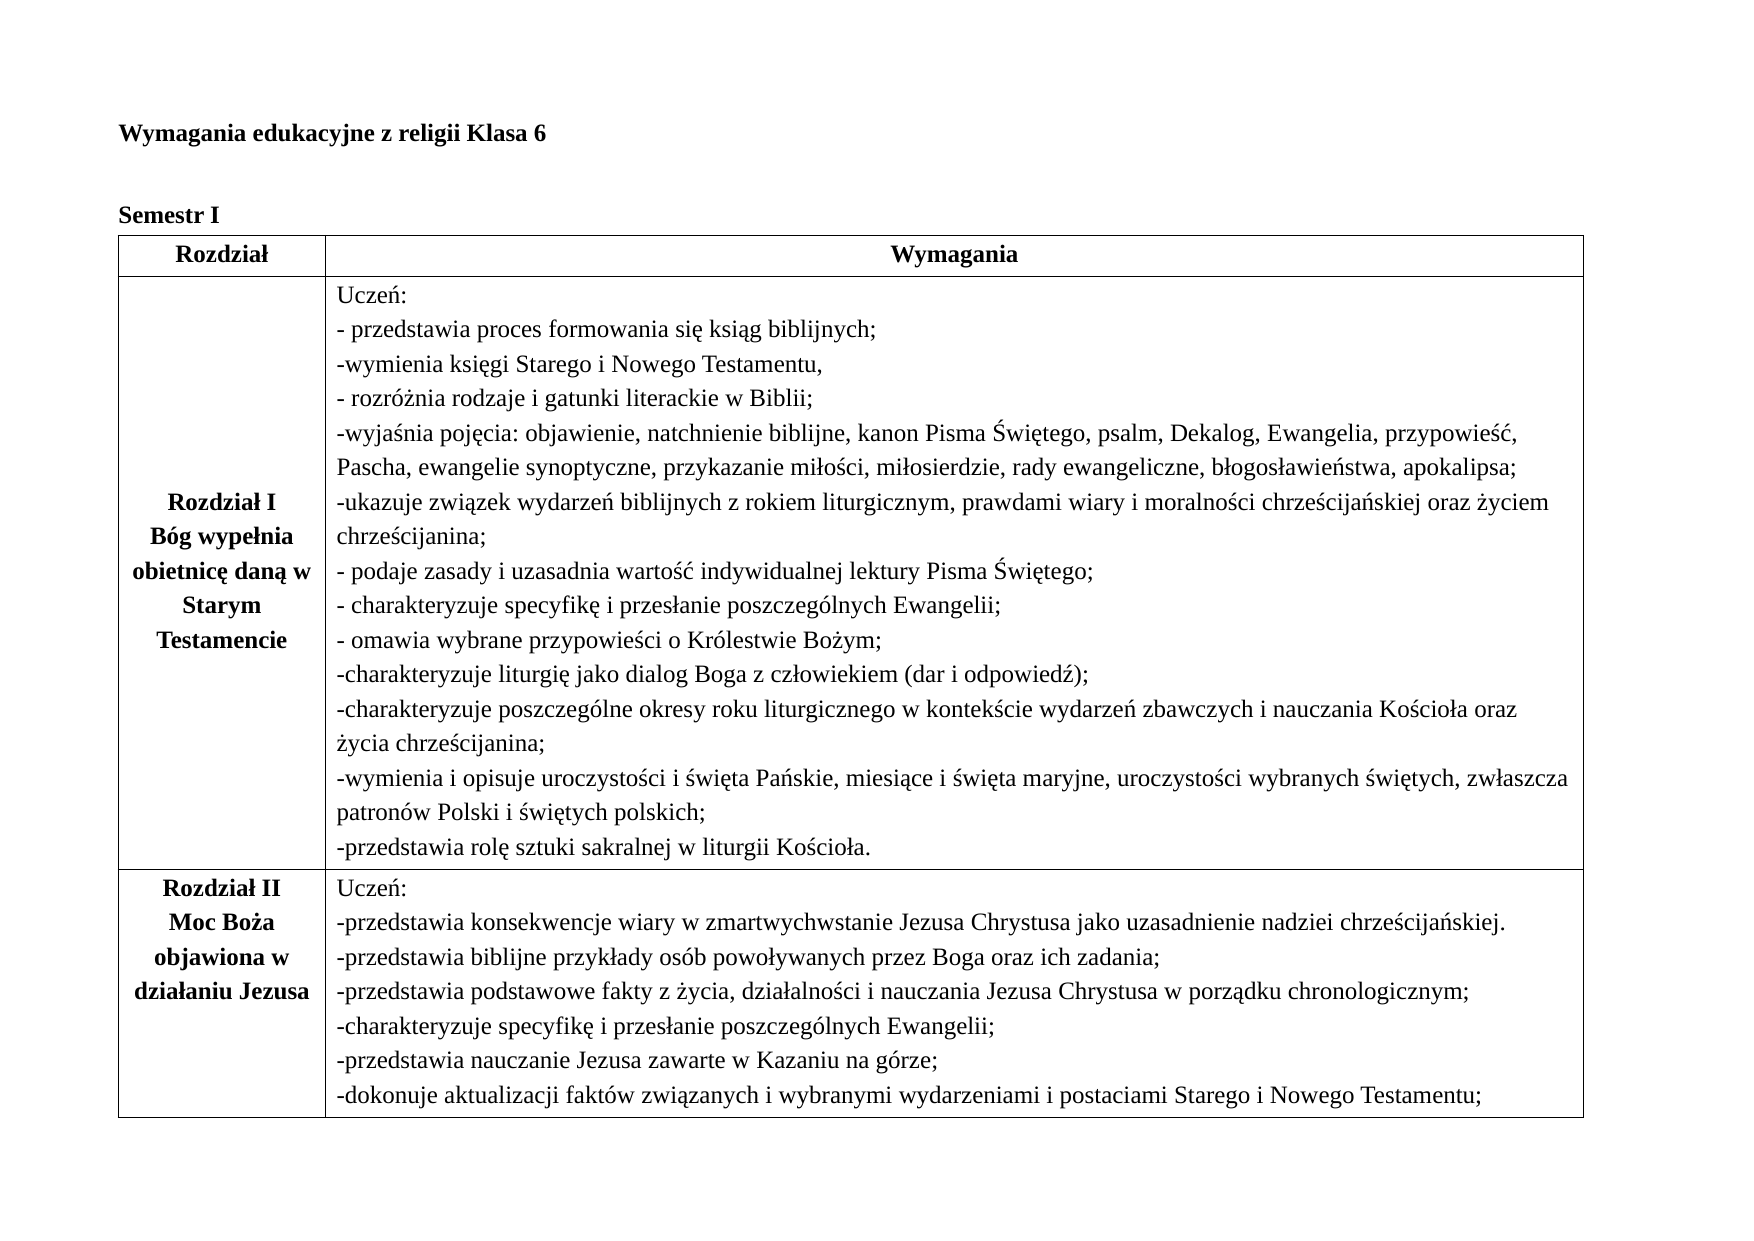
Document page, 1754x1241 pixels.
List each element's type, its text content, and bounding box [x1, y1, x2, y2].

table_cell Uczeń: -przedstawia konsekwencje wiary w zmartwychwstanie Jezusa Chrystusa jako uzasadnienie nadziei chrześcijańskiej. -przedstawia biblijne przykłady osób powoływanych przez Boga oraz ich zadania; -przedstawia podstawowe fakty z życia, działalności i nauczania Jezusa Chrystusa w porządku chronologicznym; -charakteryzuje specyfikę i przesłanie poszczególnych Ewangelii; -przedstawia nauczanie Jezusa zawarte w Kazaniu na górze; -dokonuje aktualizacji faktów związanych i wybranymi wydarzeniami i postaciami Starego i Nowego Testamentu; [326, 870, 1583, 1117]
table_cell Rozdział II Moc Boża objawiona w działaniu Jezusa [119, 870, 325, 1117]
table_header Wymagania [326, 236, 1583, 276]
text Wymagania edukacyjne z religii Klasa 6 [118, 118, 1636, 147]
table_header Rozdział [119, 236, 325, 276]
table_cell Uczeń: - przedstawia proces formowania się ksiąg biblijnych; -wymienia księgi Starego i Nowego Testamentu, - rozróżnia rodzaje i gatunki literackie w Biblii; -wyjaśnia pojęcia: objawienie, natchnienie biblijne, kanon Pisma Świętego, psalm, Dekalog, Ewangelia, przypowieść, Pascha, ewangelie synoptyczne, przykazanie miłości, miłosierdzie, rady ewangeliczne, błogosławieństwa, apokalipsa; -ukazuje związek wydarzeń biblijnych z rokiem liturgicznym, prawdami wiary i moralności chrześcijańskiej oraz życiem chrześcijanina; - podaje zasady i uzasadnia wartość indywidualnej lektury Pisma Świętego; - charakteryzuje specyfikę i przesłanie poszczególnych Ewangelii; - omawia wybrane przypowieści o Królestwie Bożym; -charakteryzuje liturgię jako dialog Boga z człowiekiem (dar i odpowiedź); -charakteryzuje poszczególne okresy roku liturgicznego w kontekście wydarzeń zbawczych i nauczania Kościoła oraz życia chrześcijanina; -wymienia i opisuje uroczystości i święta Pańskie, miesiące i święta maryjne, uroczystości wybranych świętych, zwłaszcza patronów Polski i świętych polskich; -przedstawia rolę sztuki sakralnej w liturgii Kościoła. [326, 277, 1583, 869]
table_cell Rozdział I Bóg wypełnia obietnicę daną w Starym Testamencie [119, 277, 325, 869]
text Semestr I [118, 200, 1636, 229]
